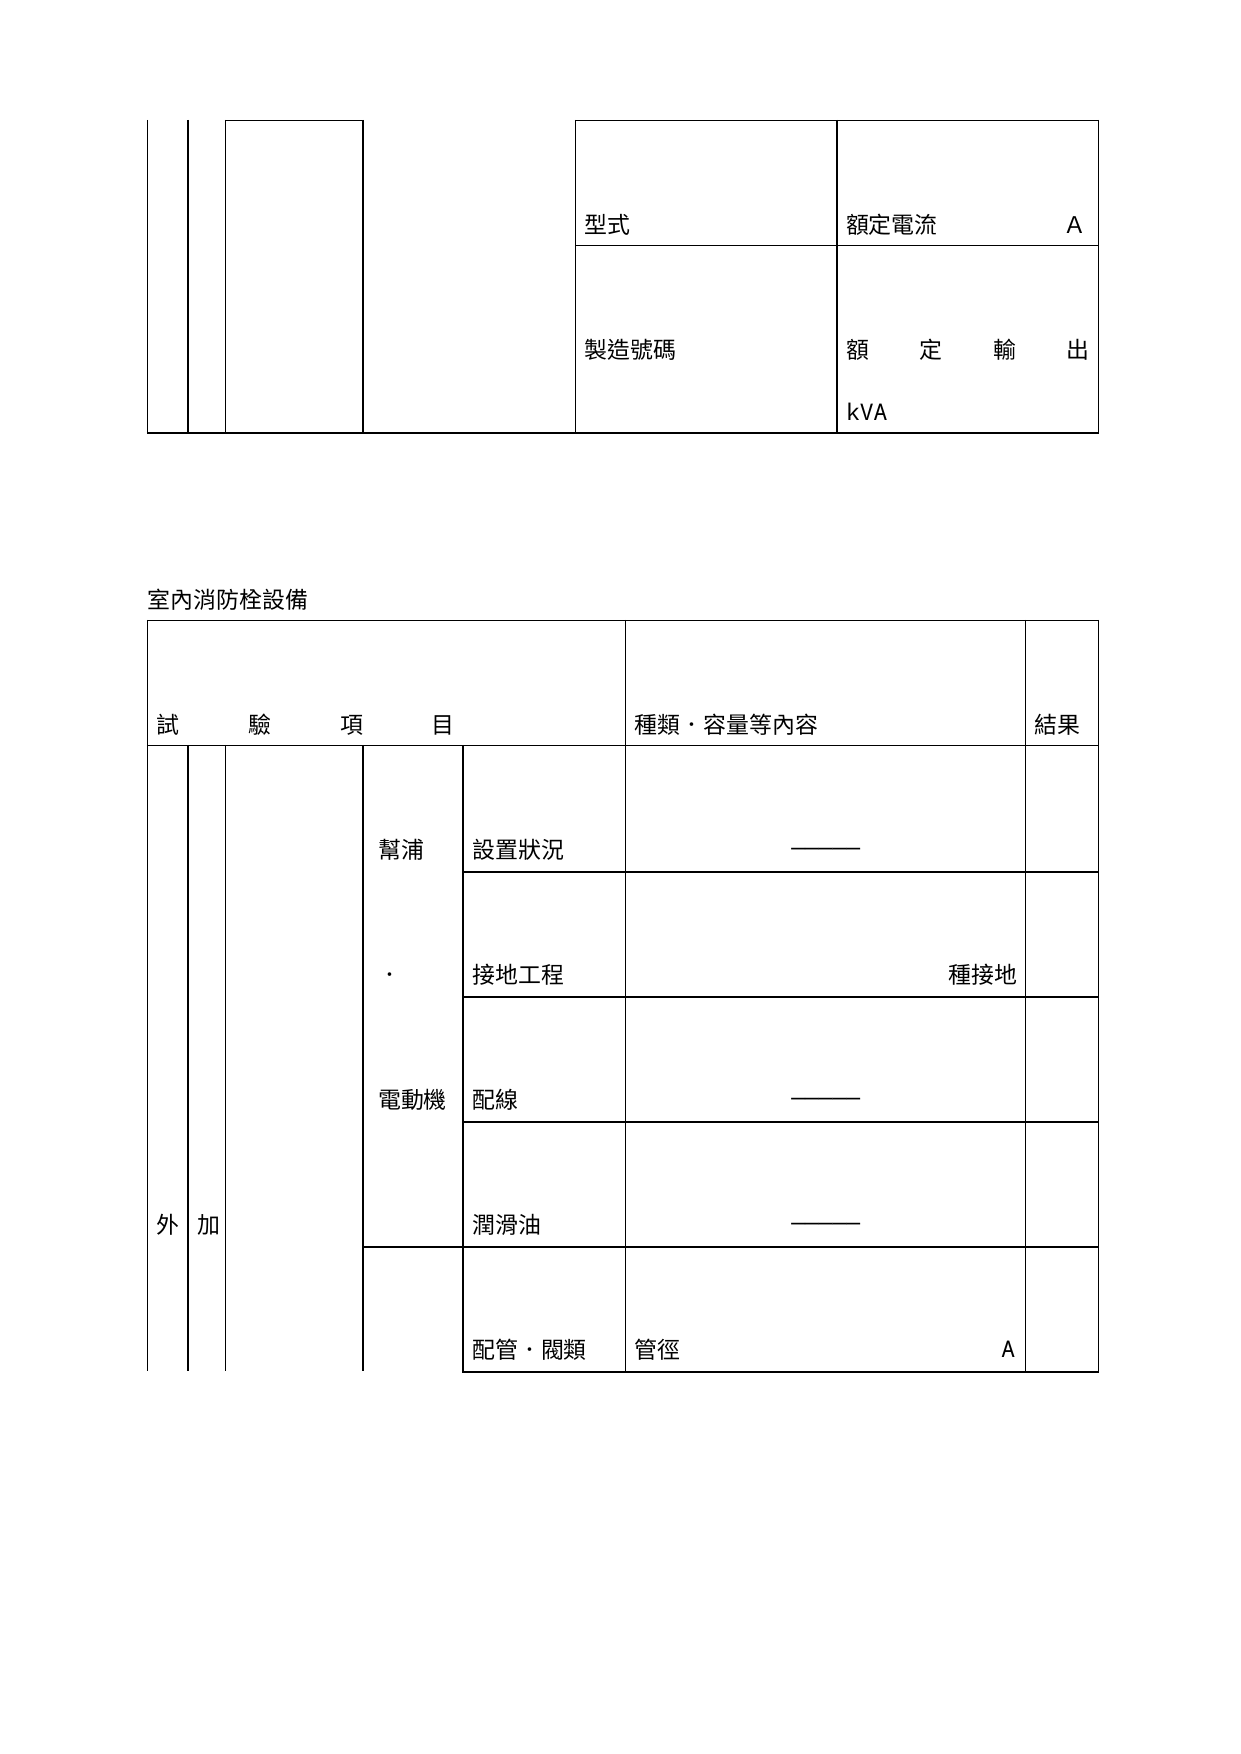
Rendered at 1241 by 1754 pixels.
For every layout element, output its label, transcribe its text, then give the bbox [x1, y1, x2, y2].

table_cell 種接地 [626, 873, 1025, 996]
table_cell [148, 120, 187, 245]
table_cell 管徑 A [626, 1248, 1025, 1371]
table_cell 額定輸出 kVA [838, 246, 1098, 432]
table_cell [148, 871, 187, 996]
table_cell ───── [626, 998, 1025, 1121]
table_cell ───── [626, 746, 1025, 871]
table_header 試 驗 項 目 [148, 621, 625, 745]
table_cell 配管．閥類 [464, 1248, 625, 1371]
table_cell [189, 245, 225, 432]
table_cell ───── [626, 1123, 1025, 1246]
table_header 種類．容量等內容 [626, 621, 1025, 745]
text 室內消防栓設備 [148, 557, 1092, 620]
table_cell [189, 1246, 225, 1371]
table_cell [148, 245, 187, 432]
table_cell 加 [189, 746, 225, 1246]
table_cell 額定電流 Ａ [838, 121, 1098, 245]
table_cell 電動機 [364, 996, 462, 1121]
table_cell [1026, 873, 1098, 996]
table_cell 接地工程 [464, 873, 625, 996]
table_cell 製造號碼 [576, 246, 836, 432]
table_cell [148, 1246, 187, 1371]
table_header 結果 [1026, 621, 1098, 745]
table_cell [1026, 746, 1098, 871]
table_cell ． [364, 871, 462, 996]
table_cell [1026, 1248, 1098, 1371]
table_cell [364, 1121, 462, 1246]
table_cell [364, 245, 575, 432]
table_cell [364, 1248, 462, 1371]
table_cell [226, 746, 362, 1371]
table_cell [189, 120, 225, 245]
table_cell 設置狀況 [464, 746, 625, 871]
table_cell 配線 [464, 998, 625, 1121]
table_cell [1026, 1123, 1098, 1246]
table_cell [148, 746, 187, 871]
table_cell [1026, 998, 1098, 1121]
table_cell 型式 [576, 121, 836, 245]
table_cell [148, 996, 187, 1121]
table_cell 潤滑油 [464, 1123, 625, 1246]
table_cell [364, 120, 575, 245]
table_cell 幫浦 [364, 746, 462, 871]
table_cell 外 [148, 1121, 187, 1246]
table_cell [226, 121, 362, 432]
